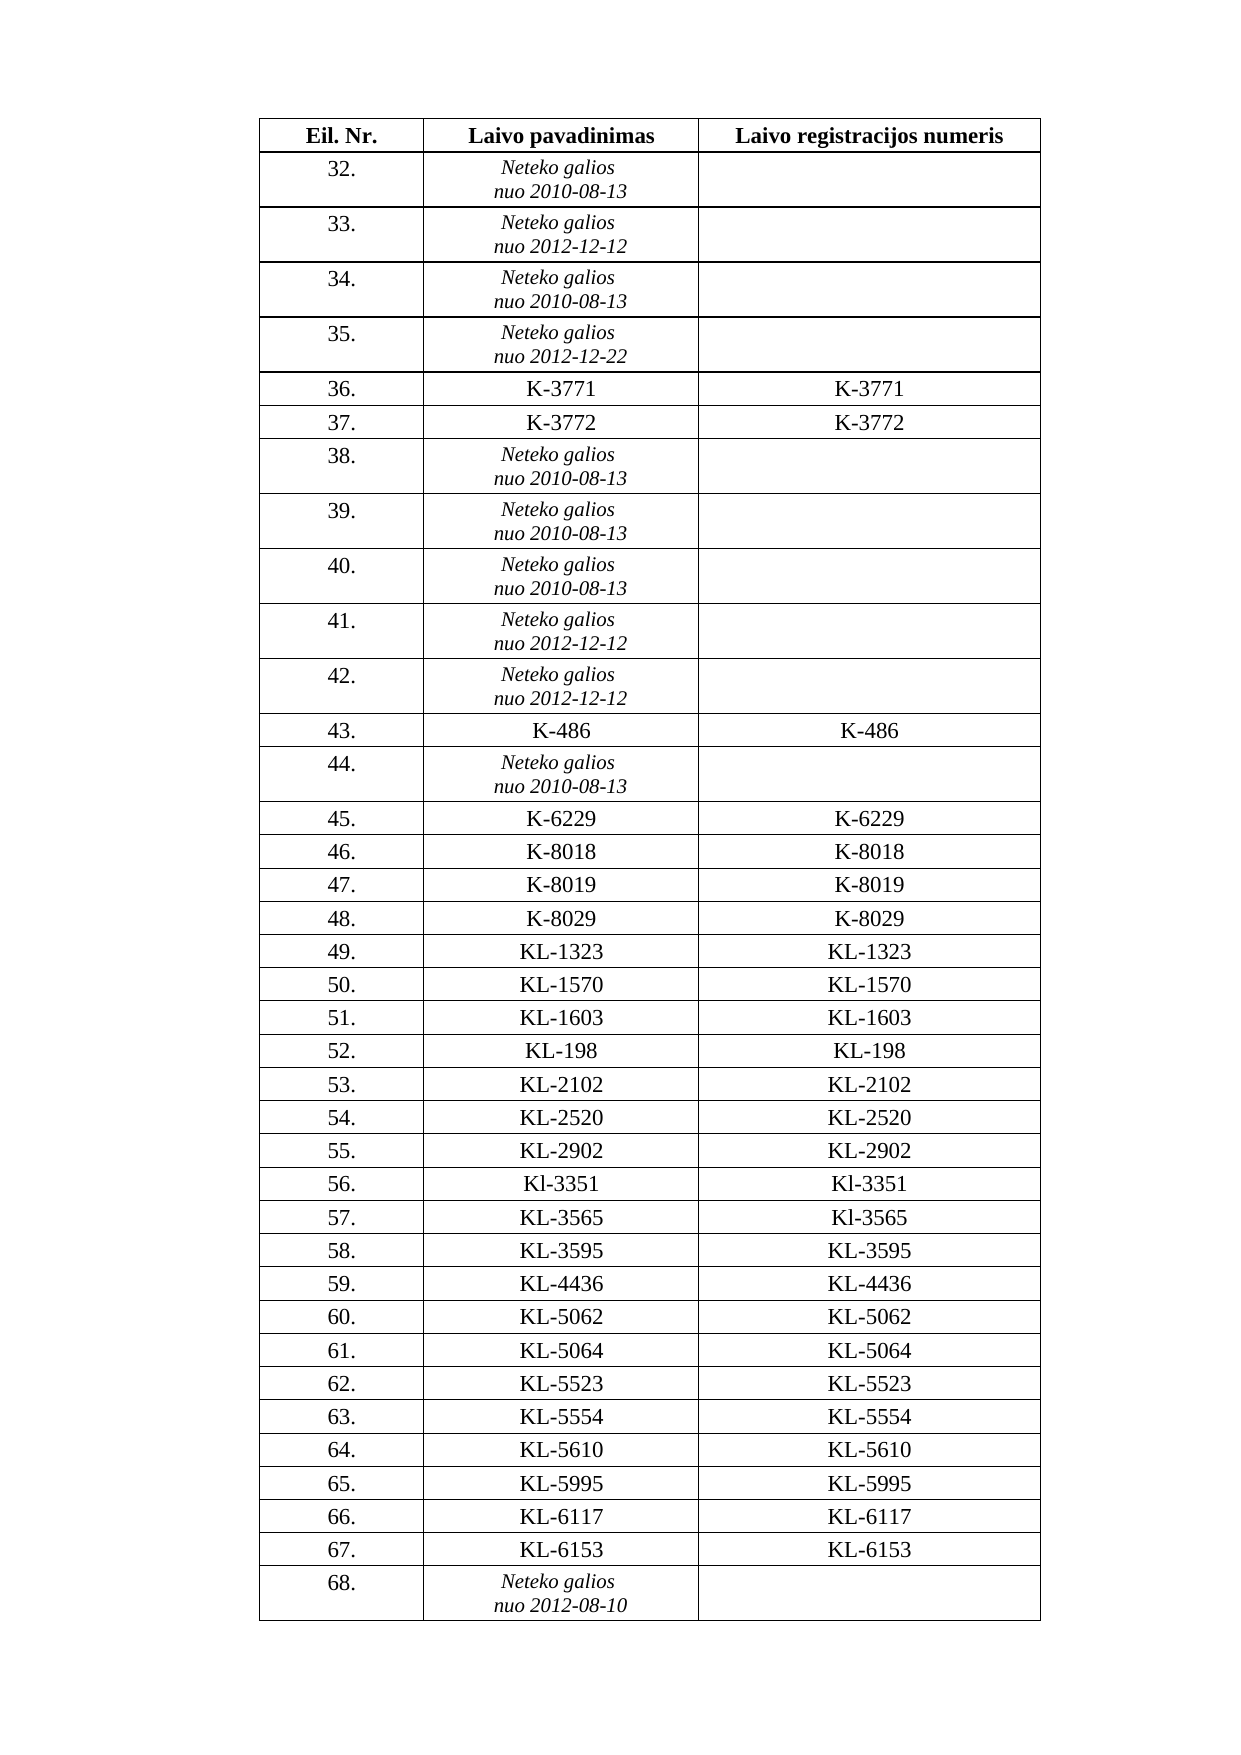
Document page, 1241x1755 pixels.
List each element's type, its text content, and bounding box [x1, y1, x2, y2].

table_cell KL-5610 [699, 1434, 1040, 1466]
table_cell Neteko galios nuo 2010-08-13 [424, 549, 698, 603]
table_cell KL-4436 [424, 1267, 698, 1299]
table_cell K-8029 [424, 902, 698, 934]
table_cell 41. [260, 604, 423, 658]
table_cell [699, 494, 1040, 548]
table_cell K-8018 [424, 835, 698, 867]
table_cell [699, 439, 1040, 493]
table_cell 34. [260, 263, 423, 316]
table_header Eil. Nr. [260, 119, 423, 151]
table_cell K-486 [424, 714, 698, 746]
table_cell KL-5064 [699, 1334, 1040, 1366]
table_cell Neteko galios nuo 2010-08-13 [424, 263, 698, 316]
table_cell 40. [260, 549, 423, 603]
table_cell Neteko galios nuo 2012-12-12 [424, 604, 698, 658]
table_cell 61. [260, 1334, 423, 1366]
table_cell 48. [260, 902, 423, 934]
table_cell KL-2520 [424, 1101, 698, 1133]
table_cell KL-5523 [699, 1367, 1040, 1399]
table_cell 53. [260, 1068, 423, 1100]
table_cell 67. [260, 1533, 423, 1565]
table_cell Neteko galios nuo 2012-12-12 [424, 208, 698, 261]
table_cell KL-5554 [424, 1400, 698, 1432]
table_cell KL-1323 [424, 935, 698, 967]
table_cell K-486 [699, 714, 1040, 746]
table_cell [699, 153, 1040, 206]
table_cell KL-6117 [699, 1500, 1040, 1532]
table_cell K-8029 [699, 902, 1040, 934]
table_header Laivo registracijos numeris [699, 119, 1040, 151]
table_cell 57. [260, 1201, 423, 1233]
table_cell 39. [260, 494, 423, 548]
table_cell 63. [260, 1400, 423, 1432]
table_cell Kl-3351 [699, 1168, 1040, 1200]
table_cell 66. [260, 1500, 423, 1532]
table_cell [699, 263, 1040, 316]
table_cell 44. [260, 747, 423, 801]
table_cell K-8019 [424, 869, 698, 901]
table_cell 56. [260, 1168, 423, 1200]
table_cell 55. [260, 1134, 423, 1167]
table_cell K-3771 [699, 373, 1040, 404]
table_cell 33. [260, 208, 423, 261]
table_cell 45. [260, 802, 423, 834]
table_cell K-3772 [424, 406, 698, 438]
table_cell Neteko galios nuo 2010-08-13 [424, 494, 698, 548]
table_cell 52. [260, 1035, 423, 1067]
table_cell KL-4436 [699, 1267, 1040, 1299]
table_cell K-6229 [424, 802, 698, 834]
table_cell Neteko galios nuo 2012-12-12 [424, 659, 698, 713]
table_cell 65. [260, 1467, 423, 1499]
table_cell [699, 659, 1040, 713]
table_cell KL-5995 [424, 1467, 698, 1499]
table_cell 46. [260, 835, 423, 867]
table_cell KL-5064 [424, 1334, 698, 1366]
table_cell 59. [260, 1267, 423, 1299]
table_cell K-8018 [699, 835, 1040, 867]
table_cell Kl-3565 [699, 1201, 1040, 1233]
table_cell 60. [260, 1301, 423, 1333]
table_cell KL-6153 [424, 1533, 698, 1565]
table_cell [699, 318, 1040, 371]
table_cell 38. [260, 439, 423, 493]
table_cell KL-6153 [699, 1533, 1040, 1565]
table_cell K-8019 [699, 869, 1040, 901]
table_cell 32. [260, 153, 423, 206]
table_cell KL-3565 [424, 1201, 698, 1233]
table_cell 43. [260, 714, 423, 746]
table_cell 68. [260, 1566, 423, 1620]
table_cell KL-2902 [424, 1134, 698, 1167]
table_cell [699, 549, 1040, 603]
table_cell 35. [260, 318, 423, 371]
table_cell KL-1323 [699, 935, 1040, 967]
table_cell KL-1603 [699, 1001, 1040, 1034]
table_cell 58. [260, 1234, 423, 1266]
table_cell Neteko galios nuo 2012-12-22 [424, 318, 698, 371]
table_cell [699, 208, 1040, 261]
table_cell Neteko galios nuo 2010-08-13 [424, 747, 698, 801]
table_cell [699, 604, 1040, 658]
table_cell 54. [260, 1101, 423, 1133]
table_cell [699, 1566, 1040, 1620]
table_cell Neteko galios nuo 2012-08-10 [424, 1566, 698, 1620]
table_cell Neteko galios nuo 2010-08-13 [424, 153, 698, 206]
table_cell 49. [260, 935, 423, 967]
table_cell Kl-3351 [424, 1168, 698, 1200]
table_cell KL-3595 [424, 1234, 698, 1266]
table_cell 37. [260, 406, 423, 438]
table_cell KL-198 [424, 1035, 698, 1067]
table_cell 36. [260, 373, 423, 404]
table_cell [699, 747, 1040, 801]
table_cell KL-3595 [699, 1234, 1040, 1266]
table_cell 50. [260, 968, 423, 1000]
table_cell K-3771 [424, 373, 698, 404]
table_cell KL-5610 [424, 1434, 698, 1466]
table_cell KL-5523 [424, 1367, 698, 1399]
table_cell KL-5062 [699, 1301, 1040, 1333]
table_cell 62. [260, 1367, 423, 1399]
table_cell KL-6117 [424, 1500, 698, 1532]
table_cell K-6229 [699, 802, 1040, 834]
table_cell KL-1603 [424, 1001, 698, 1034]
table_cell KL-2102 [699, 1068, 1040, 1100]
table_cell 47. [260, 869, 423, 901]
table_cell KL-5554 [699, 1400, 1040, 1432]
table_cell KL-2520 [699, 1101, 1040, 1133]
table_cell 64. [260, 1434, 423, 1466]
table_cell KL-5062 [424, 1301, 698, 1333]
table_cell KL-5995 [699, 1467, 1040, 1499]
table_cell KL-1570 [699, 968, 1040, 1000]
table_cell KL-198 [699, 1035, 1040, 1067]
table_cell 42. [260, 659, 423, 713]
table_header Laivo pavadinimas [424, 119, 698, 151]
table_cell 51. [260, 1001, 423, 1034]
table_cell KL-2102 [424, 1068, 698, 1100]
table_cell K-3772 [699, 406, 1040, 438]
table_cell Neteko galios nuo 2010-08-13 [424, 439, 698, 493]
table_cell KL-2902 [699, 1134, 1040, 1167]
table_cell KL-1570 [424, 968, 698, 1000]
